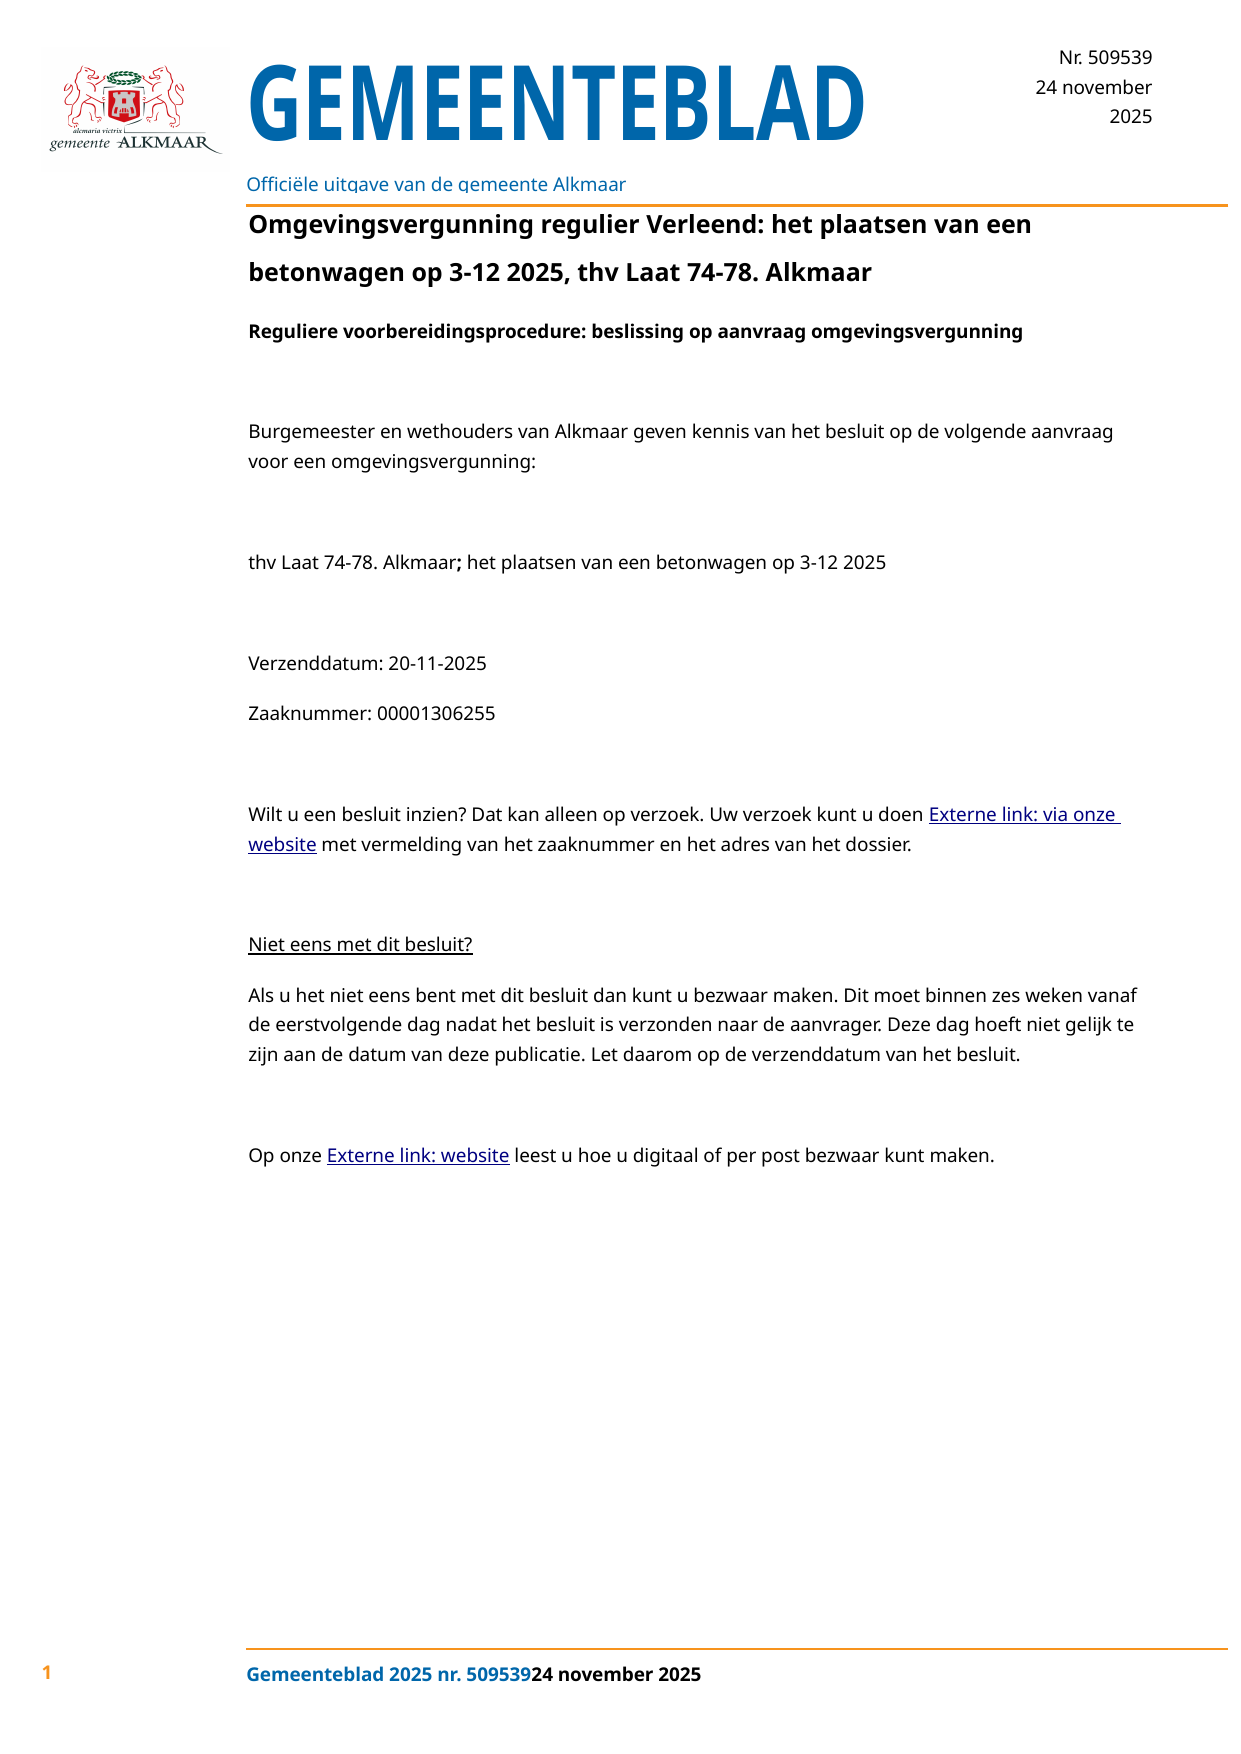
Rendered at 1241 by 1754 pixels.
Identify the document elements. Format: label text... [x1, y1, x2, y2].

text Omgevingsvergunning regulier Verleend: het plaatsen van een betonwagen op 3-12 2025, thv Laat 74-78. Alkmaar [248, 207, 1152, 288]
text Als u het niet eens bent met dit besluit dan kunt u bezwaar maken. Dit moet binnen zes weken vanaf de eerstvolgende dag nadat het besluit is verzonden naar de aanvrager. Deze dag hoeft niet gelijk te zijn aan de datum van deze publicatie. Let daarom op de verzenddatum van het besluit. [248, 982, 1152, 1067]
text Burgemeester en wethouders van Alkmaar geven kennis van het besluit op de volgende aanvraag voor een omgevingsvergunning: [248, 419, 1152, 474]
text thv Laat 74-78. Alkmaar; het plaatsen van een betonwagen op 3-12 2025 [248, 549, 1152, 575]
text Verzenddatum: 20-11-2025 [248, 650, 1152, 676]
text Wilt u een besluit inzien? Dat kan alleen op verzoek. Uw verzoek kunt u doen Externe link: via onze website met vermelding van het zaaknummer en het adres van het dossier. [248, 801, 1152, 857]
text Reguliere voorbereidingsprocedure: beslissing op aanvraag omgevingsvergunning [248, 318, 1152, 344]
text Op onze Externe link: website leest u hoe u digitaal of per post bezwaar kunt maken. [248, 1142, 1152, 1168]
text Zaaknummer: 00001306255 [248, 700, 1152, 726]
picture [41, 47, 231, 172]
text Niet eens met dit besluit? [248, 932, 1152, 957]
